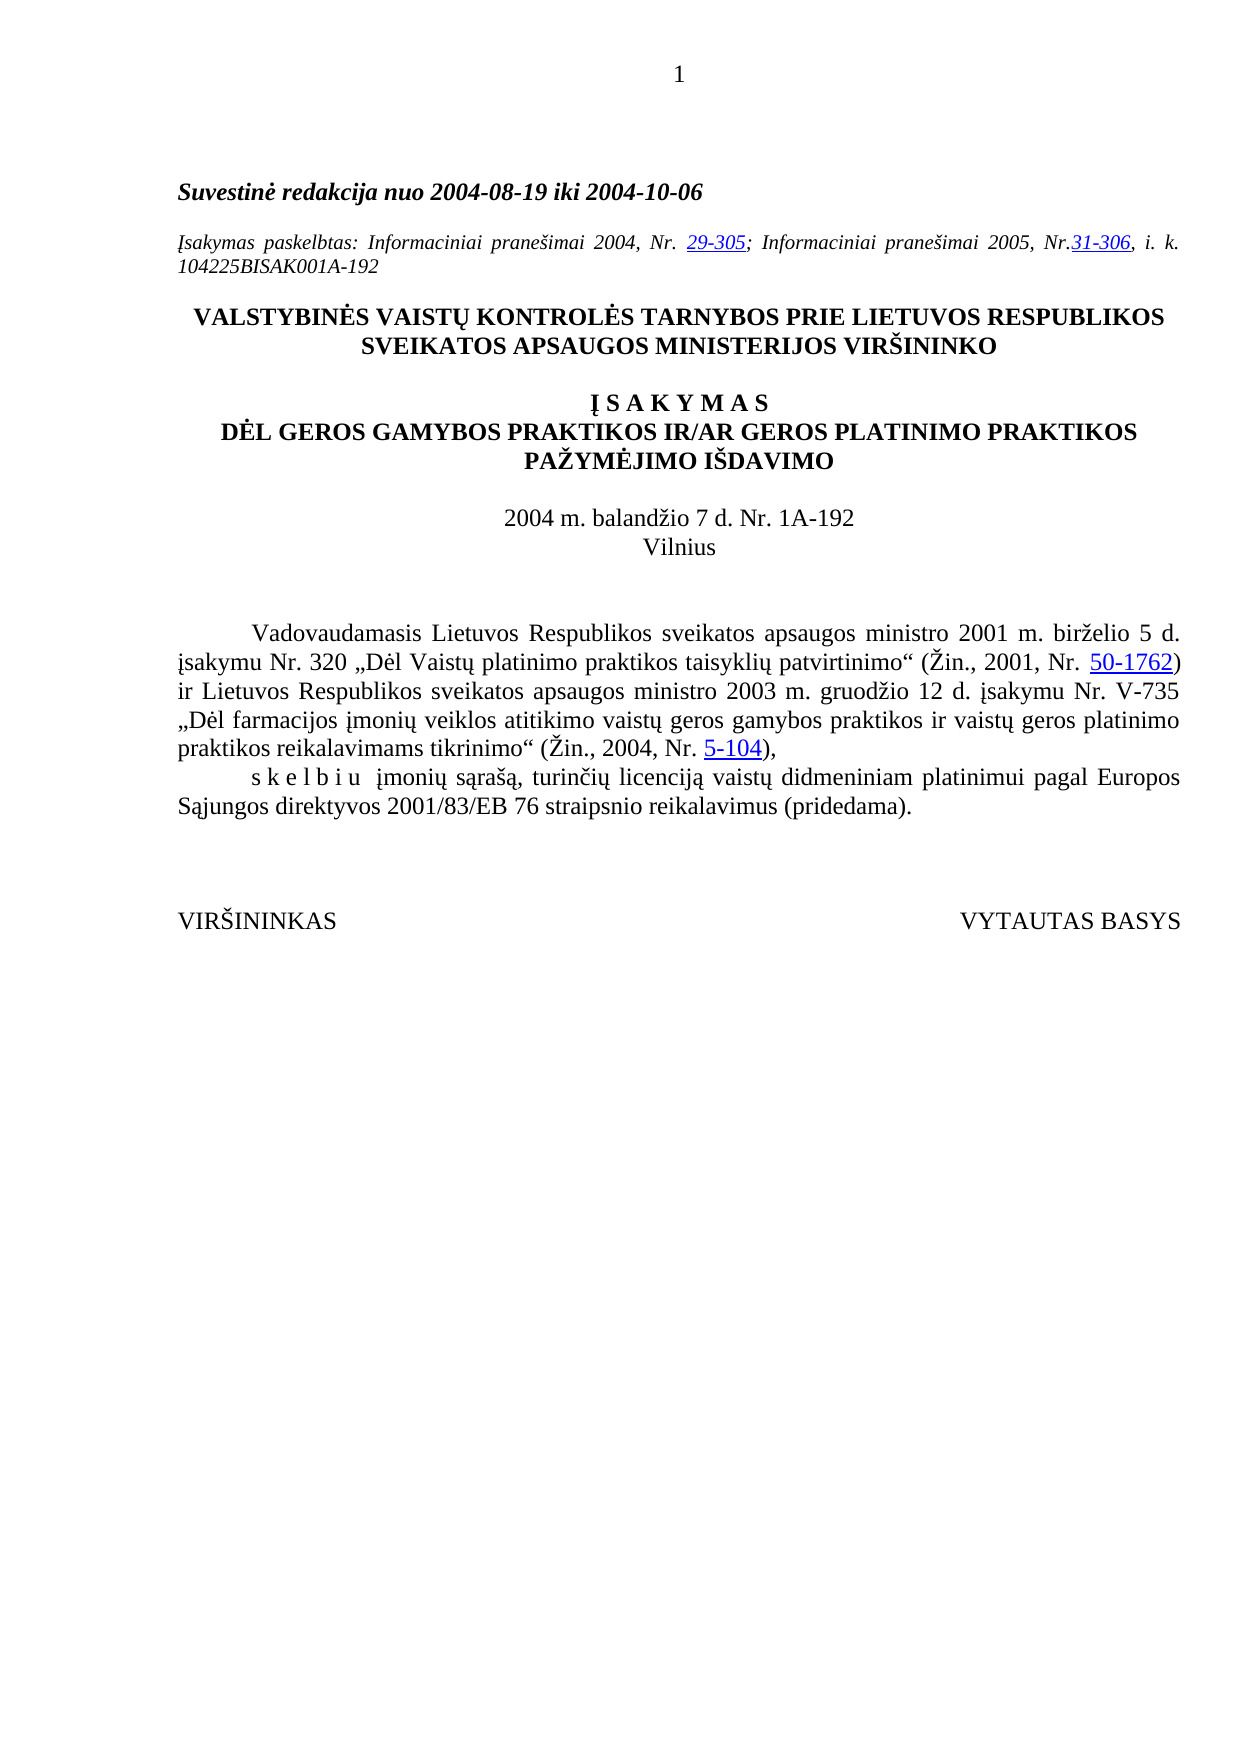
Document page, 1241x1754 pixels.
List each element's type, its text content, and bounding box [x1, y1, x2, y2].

text Į S A K Y M A S [177, 388, 1181, 417]
text Įsakymas paskelbtas: Informaciniai pranešimai 2004, Nr. 29-305; Informaciniai pranešimai 2005, Nr.31-306, i. k. 104225BISAK001A-192 [177, 230, 1181, 278]
text VALSTYBINĖS VAISTŲ KONTROLĖS TARNYBOS PRIE LIETUVOS RESPUBLIKOS SVEIKATOS APSAUGOS MINISTERIJOS VIRŠININKO [177, 302, 1181, 360]
text Suvestinė redakcija nuo 2004-08-19 iki 2004-10-06 [177, 177, 1181, 206]
text VIRŠININKAS VYTAUTAS BASYS [177, 906, 1181, 935]
text 2004 m. balandžio 7 d. Nr. 1A-192 [177, 503, 1181, 532]
text skelbiu įmonių sąrašą, turinčių licenciją vaistų didmeniniam platinimui pagal Europos Sąjungos direktyvos 2001/83/EB 76 straipsnio reikalavimus (pridedama). [177, 762, 1181, 820]
text Vadovaudamasis Lietuvos Respublikos sveikatos apsaugos ministro 2001 m. birželio 5 d. įsakymu Nr. 320 „Dėl Vaistų platinimo praktikos taisyklių patvirtinimo“ (Žin., 2001, Nr. 50-1762) ir Lietuvos Respublikos sveikatos apsaugos ministro 2003 m. gruodžio 12 d. įsakymu Nr. V-735 „Dėl farmacijos įmonių veiklos atitikimo vaistų geros gamybos praktikos ir vaistų geros platinimo praktikos reikalavimams tikrinimo“ (Žin., 2004, Nr. 5-104), [177, 618, 1181, 762]
text Vilnius [177, 532, 1181, 561]
text DĖL GEROS GAMYBOS PRAKTIKOS IR/AR GEROS PLATINIMO PRAKTIKOS PAŽYMĖJIMO IŠDAVIMO [177, 417, 1181, 475]
